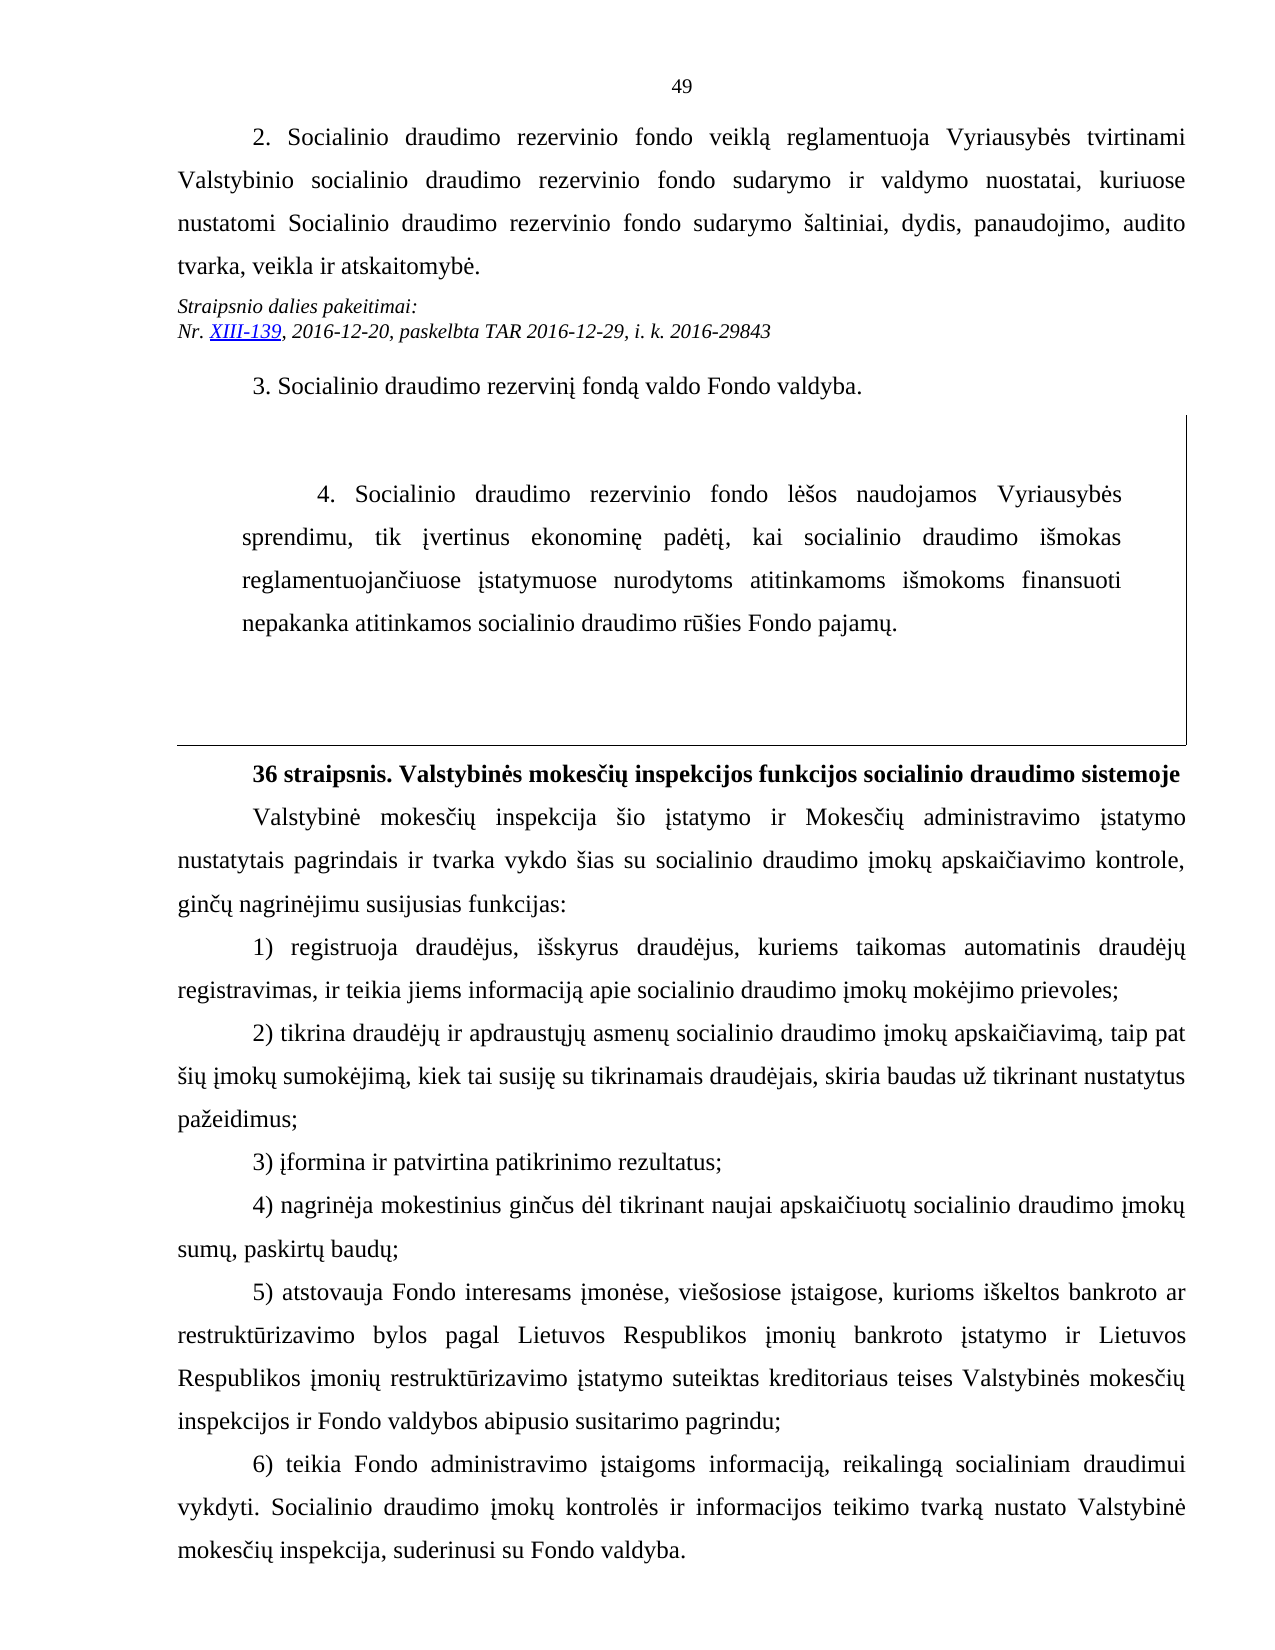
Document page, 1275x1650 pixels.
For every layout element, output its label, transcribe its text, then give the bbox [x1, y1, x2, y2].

text Straipsnio dalies pakeitimai: [177, 294, 1186, 318]
text 6) teikia Fondo administravimo įstaigoms informaciją, reikalingą socialiniam draudimui vykdyti. Socialinio draudimo įmokų kontrolės ir informacijos teikimo tvarką nustato Valstybinė mokesčių inspekcija, suderinusi su Fondo valdyba. [177, 1449, 1186, 1564]
text 3) įformina ir patvirtina patikrinimo rezultatus; [177, 1147, 1186, 1176]
text 5) atstovauja Fondo interesams įmonėse, viešosiose įstaigose, kurioms iškeltos bankroto ar restruktūrizavimo bylos pagal Lietuvos Respublikos įmonių bankroto įstatymo ir Lietuvos Respublikos įmonių restruktūrizavimo įstatymo suteiktas kreditoriaus teises Valstybinės mokesčių inspekcijos ir Fondo valdybos abipusio susitarimo pagrindu; [177, 1277, 1186, 1435]
text 4. Socialinio draudimo rezervinio fondo lėšos naudojamos Vyriausybės sprendimu, tik įvertinus ekonominę padėtį, kai socialinio draudimo išmokas reglamentuojančiuose įstatymuose nurodytoms atitinkamoms išmokoms finansuoti nepakanka atitinkamos socialinio draudimo rūšies Fondo pajamų. [177, 414, 1186, 637]
text 1) registruoja draudėjus, išskyrus draudėjus, kuriems taikomas automatinis draudėjų registravimas, ir teikia jiems informaciją apie socialinio draudimo įmokų mokėjimo prievoles; [177, 932, 1186, 1004]
text 36 straipsnis. Valstybinės mokesčių inspekcijos funkcijos socialinio draudimo sistemoje [252, 759, 1186, 788]
text Valstybinė mokesčių inspekcija šio įstatymo ir Mokesčių administravimo įstatymo nustatytais pagrindais ir tvarka vykdo šias su socialinio draudimo įmokų apskaičiavimo kontrole, ginčų nagrinėjimu susijusias funkcijas: [177, 802, 1186, 917]
text 4) nagrinėja mokestinius ginčus dėl tikrinant naujai apskaičiuotų socialinio draudimo įmokų sumų, paskirtų baudų; [177, 1191, 1186, 1262]
text 2) tikrina draudėjų ir apdraustųjų asmenų socialinio draudimo įmokų apskaičiavimą, taip pat šių įmokų sumokėjimą, kiek tai susiję su tikrinamais draudėjais, skiria baudas už tikrinant nustatytus pažeidimus; [177, 1018, 1186, 1133]
text Nr. XIII-139, 2016-12-20, paskelbta TAR 2016-12-29, i. k. 2016-29843 [177, 318, 1186, 343]
text 3. Socialinio draudimo rezervinį fondą valdo Fondo valdyba. [177, 371, 1186, 400]
text 2. Socialinio draudimo rezervinio fondo veiklą reglamentuoja Vyriausybės tvirtinami Valstybinio socialinio draudimo rezervinio fondo sudarymo ir valdymo nuostatai, kuriuose nustatomi Socialinio draudimo rezervinio fondo sudarymo šaltiniai, dydis, panaudojimo, audito tvarka, veikla ir atskaitomybė. [177, 122, 1186, 280]
